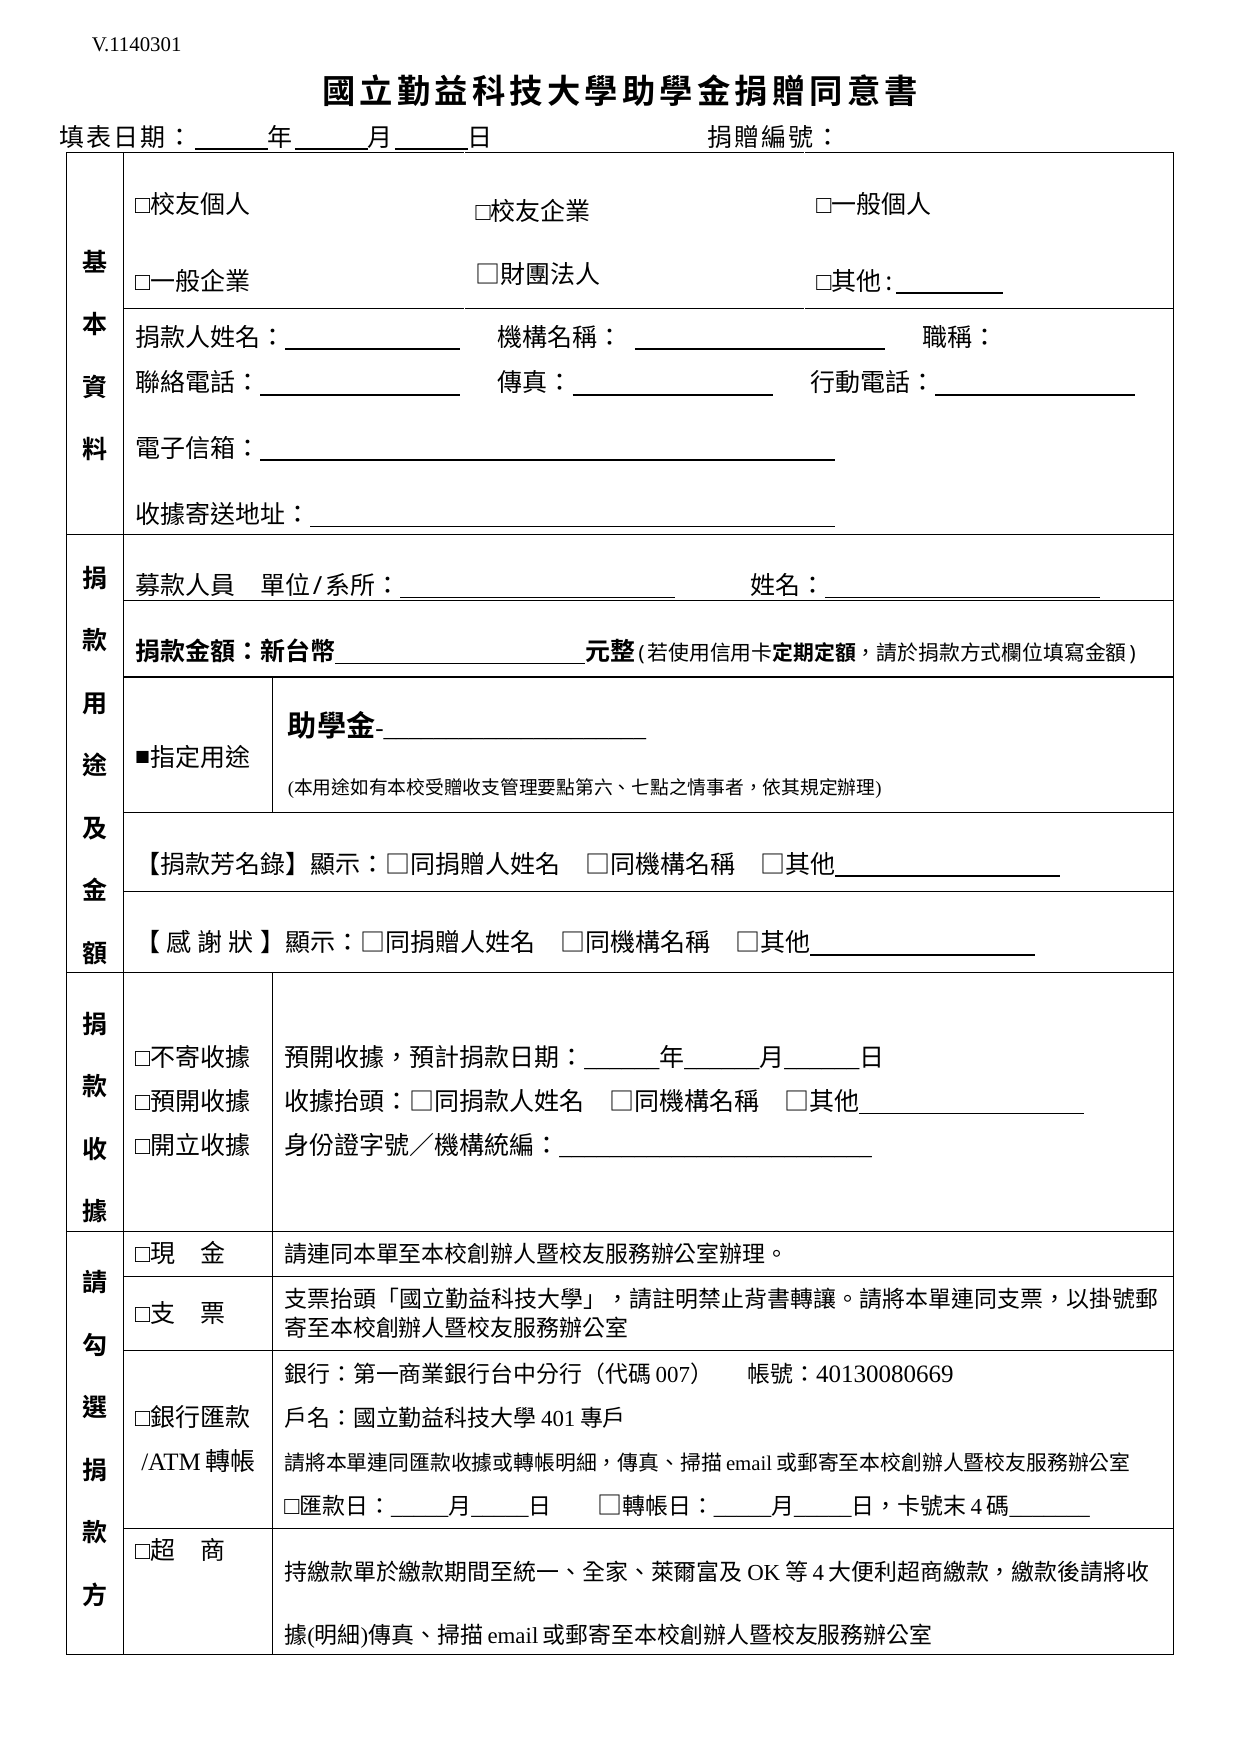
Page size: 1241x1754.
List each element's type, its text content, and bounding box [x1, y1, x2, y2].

table_cell 【感謝狀】顯示：□同捐贈人姓名 □同機構名稱 □其他 [124, 892, 1173, 972]
table_cell 捐款人姓名： 機構名稱： 職稱： 聯絡電話： 傳真： 行動電話： 電子信箱： 收據寄送地址： [124, 309, 1173, 533]
table_cell 預開收據，預計捐款日期：______年______月______日 收據抬頭：□同捐款人姓名 □同機構名稱 □其他 身份證字號／機構統編：_________________________ [273, 973, 1173, 1231]
table_cell 助學金-_____________________ (本用途如有本校受贈收支管理要點第六、七點之情事者，依其規定辦理) [273, 678, 1173, 812]
table_cell 持繳款單於繳款期間至統一、全家、萊爾富及OK等4大便利超商繳款，繳款後請將收據(明細)傳真、掃描email或郵寄至本校創辦人暨校友服務辦公室 [273, 1529, 1173, 1654]
table_cell □超商 [124, 1529, 272, 1654]
table_cell □現金 [124, 1232, 272, 1276]
table_cell □支票 [124, 1277, 272, 1350]
table_header □校友企業 □財團法人 [465, 153, 804, 308]
text 填表日期： 年 月 日 捐贈編號： [59, 123, 1122, 152]
table_cell 捐款用途及金額 [67, 535, 123, 972]
text 國立勤益科技大學助學金捐贈同意書 [77, 24, 1122, 113]
table_header 基本資料 [67, 153, 123, 533]
table_cell 請勾選捐 款 方 [67, 1232, 123, 1654]
table_cell 支票抬頭「國立勤益科技大學」，請註明禁止背書轉讓。請將本單連同支票，以掛號郵寄至本校創辦人暨校友服務辦公室 [273, 1277, 1173, 1350]
table_cell 【捐款芳名錄】顯示：□同捐贈人姓名 □同機構名稱 □其他 [124, 813, 1173, 891]
table_cell □銀行匯款 /ATM轉帳 [124, 1351, 272, 1528]
table_header □校友個人 □一般企業 [124, 153, 464, 308]
table_cell 請連同本單至本校創辦人暨校友服務辦公室辦理。 [273, 1232, 1173, 1276]
table_cell 募款人員 單位/系所： 姓名： [124, 535, 1173, 599]
table_cell □不寄收據 □預開收據 □開立收據 [124, 973, 272, 1231]
table_cell ■指定用途 [124, 678, 272, 812]
table_header □一般個人 □其他: [805, 153, 1173, 308]
table_cell 捐款收據 [67, 973, 123, 1231]
table_cell 捐款金額：新台幣 元整(若使用信用卡定期定額，請於捐款方式欄位填寫金額) [124, 601, 1173, 676]
table_cell 銀行：第一商業銀行台中分行（代碼007） 帳號：40130080669 戶名：國立勤益科技大學401專戶 請將本單連同匯款收據或轉帳明細，傳真、掃描email或郵寄至本校創辦人暨校友服務辦公室 □匯款日：_____月_____日 □轉帳日：_____月_____日，卡號末4碼_______ [273, 1351, 1173, 1528]
text V.1140301 [92, 32, 219, 56]
